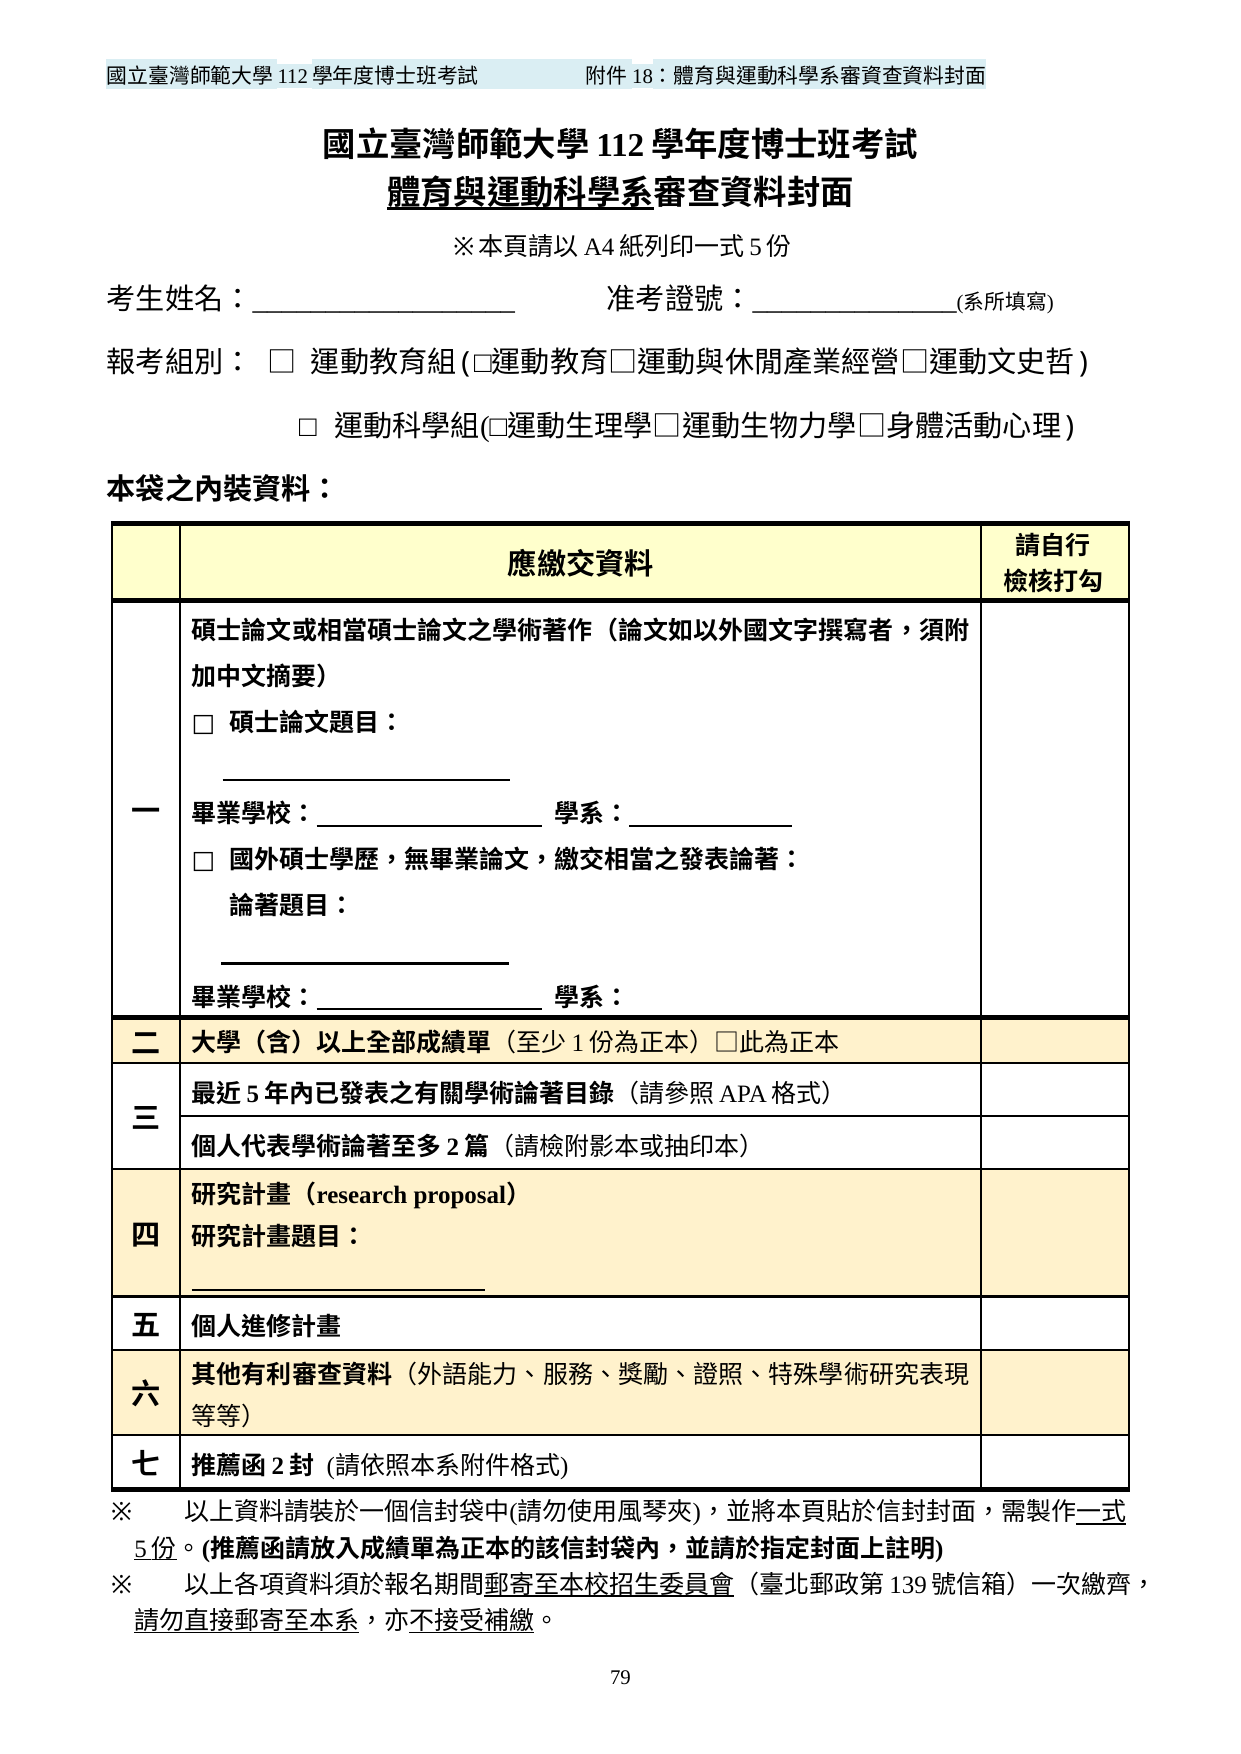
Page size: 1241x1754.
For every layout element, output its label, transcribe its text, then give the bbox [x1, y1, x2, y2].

table_cell 研究計畫（research proposal） 研究計畫題目： [181, 1170, 980, 1295]
table_cell 六 [113, 1351, 179, 1434]
table_cell 七 [113, 1436, 179, 1487]
text 國立臺灣師範大學112學年度博士班考試 [106, 118, 1134, 166]
table_cell [982, 1117, 1128, 1168]
table_cell [982, 1351, 1128, 1434]
list 以上各項資料須於報名期間郵寄至本校招生委員會（臺北郵政第139號信箱）一次繳齊，請勿直接郵寄至本系，亦不接受補繳。 [106, 1564, 1134, 1637]
table_cell 三 [113, 1064, 179, 1168]
table_cell 其他有利審查資料（外語能力、服務、獎勵、證照、特殊學術研究表現等等） [181, 1351, 980, 1434]
table_cell 個人代表學術論著至多2篇（請檢附影本或抽印本） [181, 1117, 980, 1168]
table_cell 推薦函2封 (請依照本系附件格式) [181, 1436, 980, 1487]
table_cell [982, 1064, 1128, 1115]
table_cell 最近5年內已發表之有關學術論著目錄（請參照APA格式） [181, 1064, 980, 1115]
table_cell 個人進修計畫 [181, 1298, 980, 1348]
list 以上資料請裝於一個信封袋中(請勿使用風琴夾)，並將本頁貼於信封封面，需製作一式5份。(推薦函請放入成績單為正本的該信封袋內，並請於指定封面上註明) [106, 1492, 1134, 1564]
table_cell 四 [113, 1170, 179, 1295]
table_cell [982, 603, 1128, 1015]
table_cell [982, 1298, 1128, 1348]
table_cell 二 [113, 1020, 179, 1062]
table_cell 碩士論文或相當碩士論文之學術著作（論文如以外國文字撰寫者，須附加中文摘要） 碩士論文題目： 畢業學校： 學系： 國外碩士學歷，無畢業論文，繳交相當之發表論著： 論著題目： 畢業學校： 學系： [181, 603, 980, 1015]
text 報考組別： □ 運動教育組(□運動教育□運動與休閒產業經營□運動文史哲) [106, 339, 1134, 381]
text ※本頁請以A4紙列印一式5份 [106, 227, 1134, 263]
table_header 應繳交資料 [181, 526, 980, 598]
table_cell 一 [113, 603, 179, 1015]
text □ 運動科學組(□運動生理學□運動生物力學□身體活動心理) [106, 402, 1134, 445]
table_cell 大學（含）以上全部成績單（至少1份為正本）□此為正本 [181, 1020, 980, 1062]
table_cell [982, 1436, 1128, 1487]
table_header 請自行 檢核打勾 [982, 526, 1128, 598]
table_cell 五 [113, 1298, 179, 1348]
text 考生姓名：__________________ 准考證號：______________(系所填寫) [106, 275, 1134, 318]
text 體育與運動科學系審查資料封面 [106, 166, 1134, 214]
text 本袋之內裝資料： [106, 466, 1134, 508]
table_cell [982, 1020, 1128, 1062]
table_header [113, 526, 179, 598]
table_cell [982, 1170, 1128, 1295]
